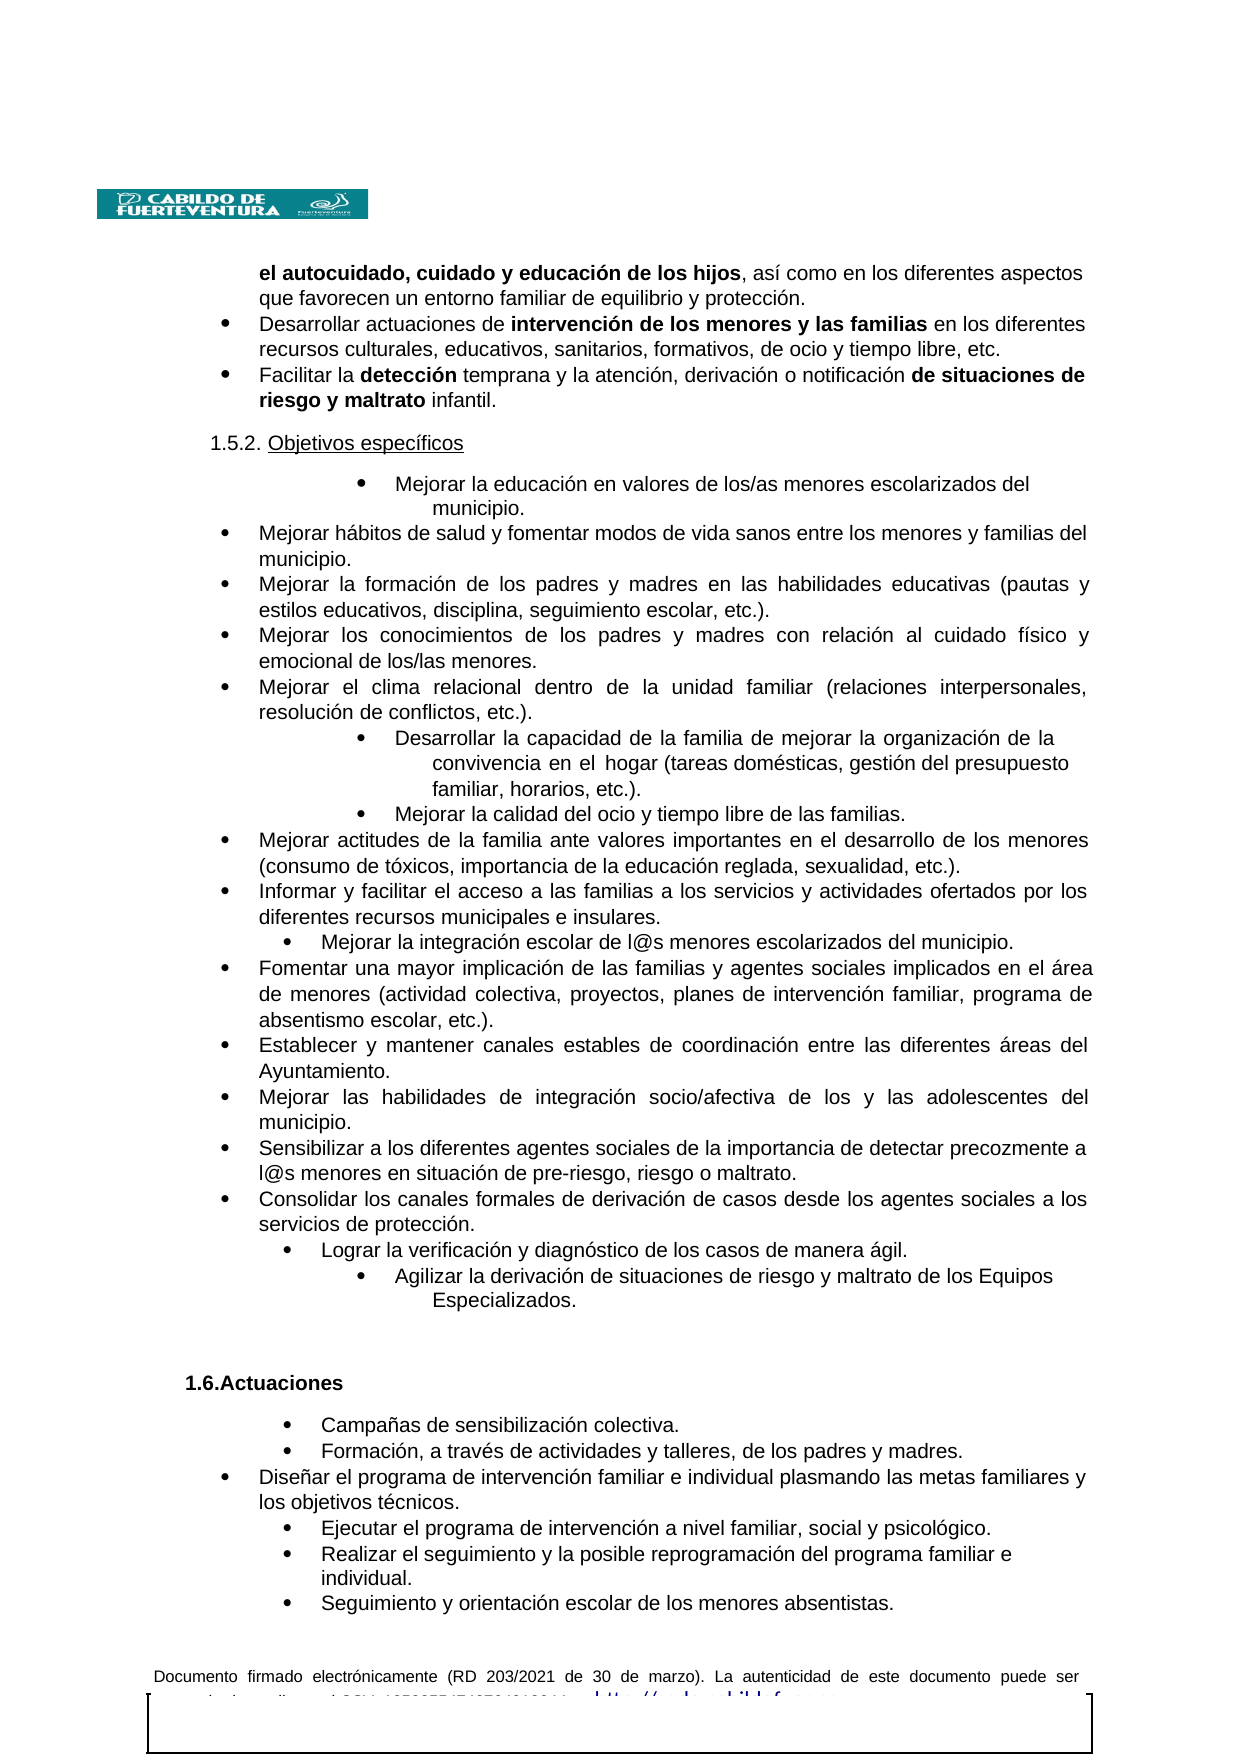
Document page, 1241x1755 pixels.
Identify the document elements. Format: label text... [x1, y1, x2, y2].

subtitle 1.6.Actuaciones [185, 1371, 1093, 1395]
list Mejorar la calidad del ocio y tiempo libre de las familias. [357, 802, 1107, 826]
list Diseñar el programa de intervención familiar e individual plasmando las metas familiares y los objetivos técnicos. [221, 1465, 1093, 1514]
text el autocuidado, cuidado y educación de los hijos, así como en los diferentes aspectos que favorecen un entorno familiar de equilibrio y protección. [259, 260, 1093, 310]
list Mejorar el clima relacional dentro de la unidad familiar (relaciones interpersonales, resolución de conflictos, etc.). [221, 674, 1093, 724]
list Agilizar la derivación de situaciones de riesgo y maltrato de los Equipos Especializados. [357, 1264, 1107, 1312]
list Lograr la verificación y diagnóstico de los casos de manera ágil. [283, 1238, 1107, 1262]
list Objetivos específicos [210, 431, 1107, 455]
list Mejorar actitudes de la familia ante valores importantes en el desarrollo de los menores (consumo de tóxicos, importancia de la educación reglada, sexualidad, etc.). [221, 828, 1093, 877]
list Campañas de sensibilización colectiva. [283, 1413, 1107, 1437]
list Ejecutar el programa de intervención a nivel familiar, social y psicológico. [283, 1516, 1107, 1540]
list Formación, a través de actividades y talleres, de los padres y madres. [283, 1439, 1107, 1463]
list Mejorar las habilidades de integración socio/afectiva de los y las adolescentes del municipio. [221, 1084, 1093, 1134]
list Seguimiento y orientación escolar de los menores absentistas. [283, 1591, 1107, 1615]
list Mejorar hábitos de salud y fomentar modos de vida sanos entre los menores y familias del municipio. [221, 521, 1093, 571]
list Facilitar la detección temprana y la atención, derivación o notificación de situaciones de riesgo y maltrato infantil. [221, 363, 1093, 412]
list Informar y facilitar el acceso a las familias a los servicios y actividades ofertados por los diferentes recursos municipales e insulares. [221, 879, 1093, 928]
list Mejorar los conocimientos de los padres y madres con relación al cuidado físico y emocional de los/las menores. [221, 623, 1093, 673]
list Desarrollar la capacidad de la familia de mejorar la organización de la convivencia en el hogar (tareas domésticas, gestión del presupuesto familiar, horarios, etc.). [357, 726, 1093, 801]
list Mejorar la educación en valores de los/as menores escolarizados del municipio. [357, 471, 1107, 520]
list Desarrollar actuaciones de intervención de los menores y las familias en los diferentes recursos culturales, educativos, sanitarios, formativos, de ocio y tiempo libre, etc. [221, 312, 1093, 361]
list Realizar el seguimiento y la posible reprogramación del programa familiar e individual. [283, 1542, 1107, 1589]
list Sensibilizar a los diferentes agentes sociales de la importancia de detectar precozmente a l@s menores en situación de pre-riesgo, riesgo o maltrato. [221, 1136, 1093, 1185]
list Consolidar los canales formales de derivación de casos desde los agentes sociales a los servicios de protección. [221, 1187, 1093, 1236]
list Mejorar la formación de los padres y madres en las habilidades educativas (pautas y estilos educativos, disciplina, seguimiento escolar, etc.). [221, 572, 1093, 622]
list Fomentar una mayor implicación de las familias y agentes sociales implicados en el área de menores (actividad colectiva, proyectos, planes de intervención familiar, programa de absentismo escolar, etc.). [221, 956, 1093, 1032]
list Mejorar la integración escolar de l@s menores escolarizados del municipio. [283, 930, 1107, 954]
picture [97, 189, 369, 219]
list Establecer y mantener canales estables de coordinación entre las diferentes áreas del Ayuntamiento. [221, 1033, 1093, 1083]
